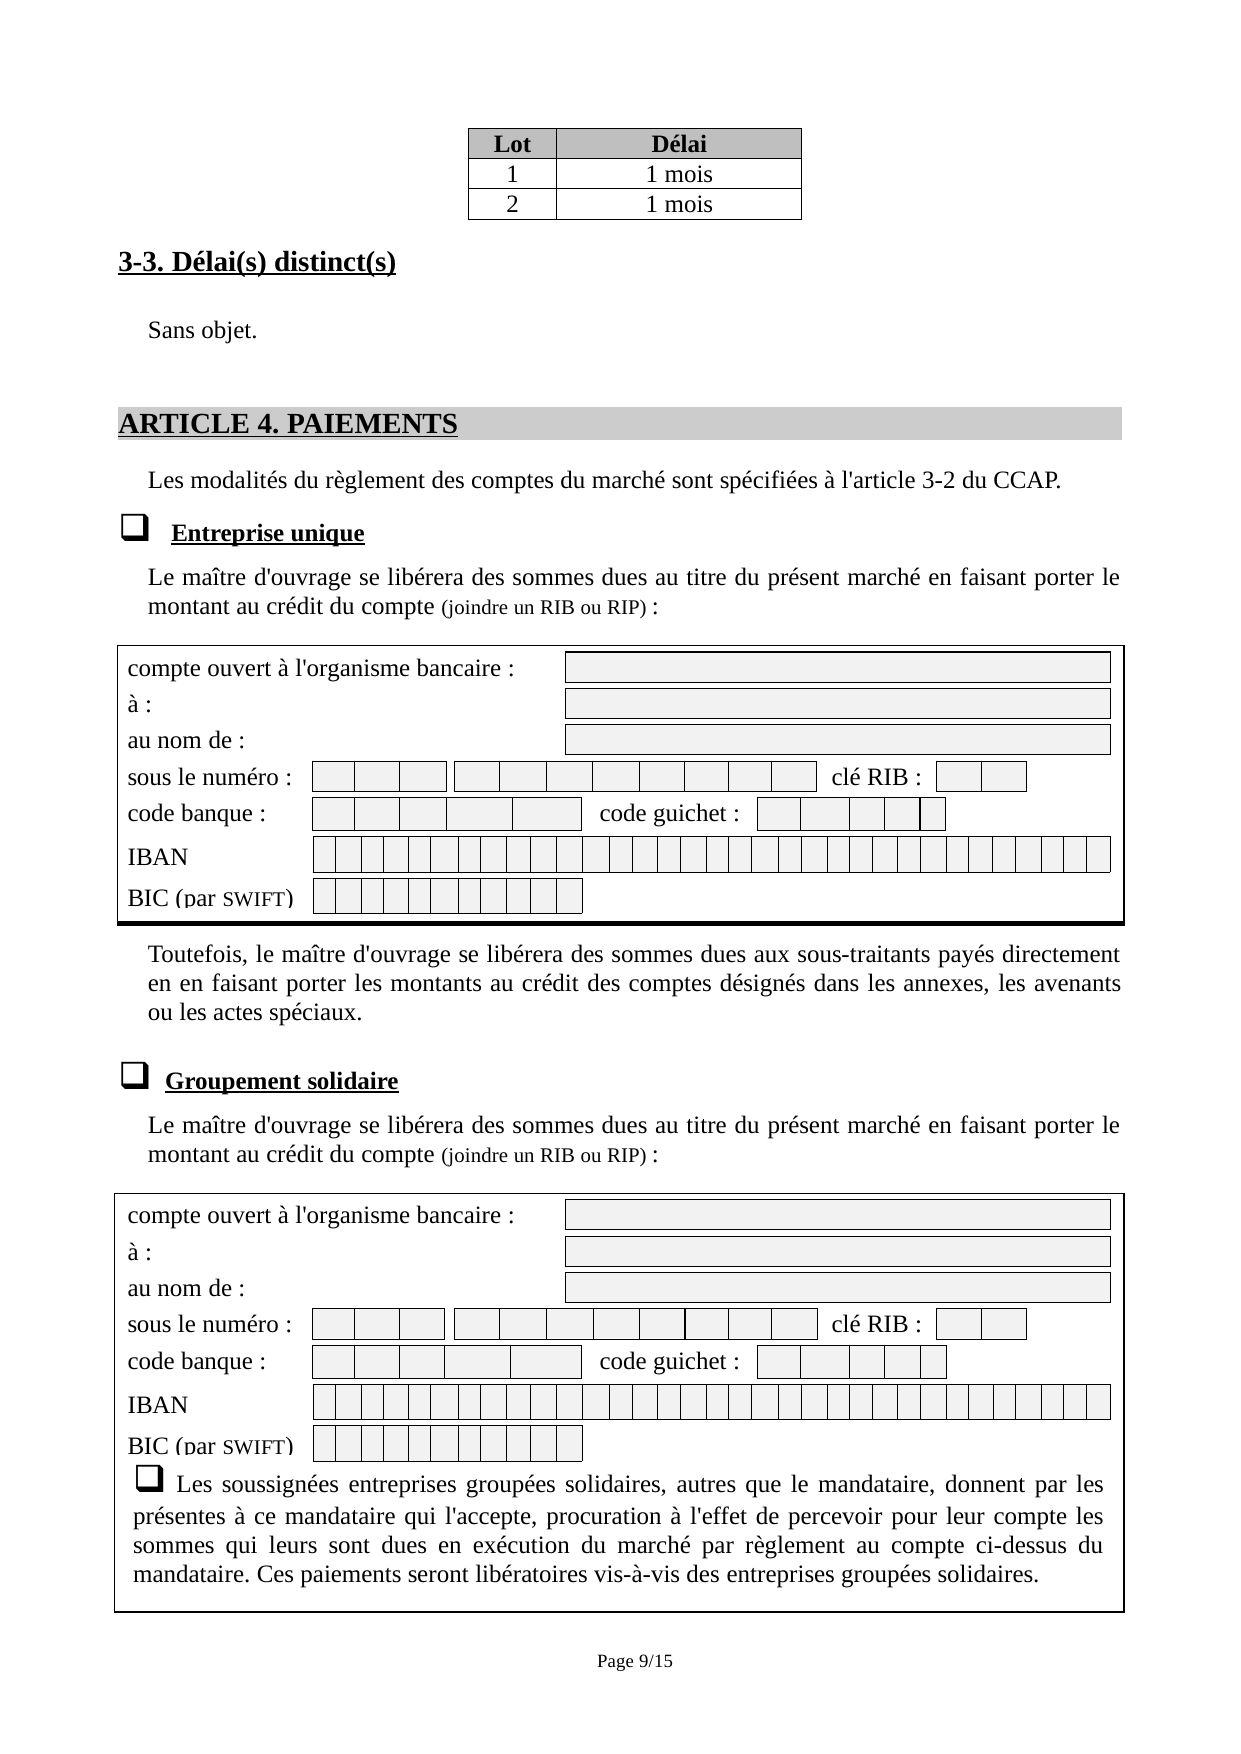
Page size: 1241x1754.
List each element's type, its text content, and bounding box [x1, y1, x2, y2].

table_cell [686, 1309, 728, 1338]
table_cell [885, 798, 919, 830]
table_cell [118, 761, 127, 791]
table_cell [1111, 1199, 1123, 1229]
table_cell [758, 798, 800, 830]
table_cell [459, 879, 480, 913]
table_cell à : [127, 688, 565, 718]
table_cell [1110, 797, 1123, 830]
table_cell [1111, 1272, 1123, 1302]
table_header [598, 1194, 1110, 1199]
table_cell [729, 762, 771, 791]
table_cell [127, 791, 598, 797]
table_cell [547, 762, 592, 791]
table_cell [1087, 1385, 1110, 1419]
table_cell [431, 879, 458, 913]
table_cell [118, 830, 1123, 836]
table_header [1110, 1194, 1123, 1199]
table_cell [1064, 837, 1086, 872]
table_cell [594, 1309, 639, 1338]
table_cell [127, 1339, 598, 1345]
table_cell [431, 837, 458, 872]
table_cell 1 [469, 159, 556, 188]
table_cell [127, 1229, 598, 1236]
table_cell [772, 762, 816, 791]
table_cell [758, 1346, 800, 1378]
table_cell [583, 1385, 609, 1419]
table_cell [566, 1200, 1110, 1229]
table_cell [336, 1426, 361, 1461]
table_cell [873, 1385, 897, 1419]
text q Groupement solidaire [118, 1063, 1122, 1097]
table_cell [313, 762, 354, 791]
table_cell [362, 837, 383, 872]
table_cell [802, 1385, 827, 1419]
table_cell [118, 682, 127, 688]
table_cell [969, 837, 992, 872]
table_cell [598, 1230, 1110, 1236]
table_cell [314, 879, 335, 913]
table_cell [1110, 1339, 1123, 1345]
table_cell [507, 879, 530, 913]
table_cell sous le numéro : [127, 1308, 312, 1338]
table_cell [610, 837, 632, 872]
table_cell [115, 1345, 127, 1378]
table_cell [127, 718, 598, 724]
table_cell code guichet : [582, 797, 757, 830]
table_cell compte ouvert à l'organisme bancaire : [127, 651, 565, 682]
table_cell [531, 1385, 556, 1419]
table_cell [431, 1426, 458, 1461]
table_cell [1016, 837, 1041, 872]
table_cell [313, 798, 354, 830]
table_cell sous le numéro : [127, 761, 312, 791]
table_cell [752, 837, 778, 872]
table_cell [752, 1385, 778, 1419]
table_cell [531, 837, 556, 872]
table_cell [127, 1266, 598, 1272]
table_cell [937, 762, 981, 791]
table_cell [633, 1385, 657, 1419]
table_cell [400, 1309, 444, 1338]
table_cell [314, 1426, 335, 1461]
table_cell [115, 1302, 127, 1308]
table_cell [313, 1309, 354, 1338]
table_cell [511, 1346, 581, 1378]
table_cell [729, 837, 751, 872]
table_cell [314, 837, 335, 872]
table_cell [566, 725, 1110, 754]
table_cell [898, 837, 920, 872]
table_header [115, 1194, 127, 1199]
table_cell [447, 761, 454, 791]
table_cell [384, 837, 408, 872]
table_cell [513, 798, 581, 830]
table_cell [1042, 1385, 1063, 1419]
table_cell [118, 724, 127, 754]
table_cell [118, 836, 127, 872]
table_cell [481, 879, 506, 913]
table_cell [115, 1236, 127, 1266]
table_cell [455, 1309, 499, 1338]
table_cell [1042, 837, 1063, 872]
table_cell [850, 837, 872, 872]
table_cell [557, 1385, 582, 1419]
table_cell BIC (par SWIFT) [127, 878, 313, 913]
table_cell [384, 1385, 408, 1419]
table_cell [1027, 761, 1123, 791]
table_cell [1110, 1302, 1123, 1308]
table_cell [921, 1346, 946, 1378]
table_header [118, 646, 127, 651]
table_cell [1064, 1385, 1086, 1419]
table_cell [583, 1425, 1110, 1461]
table_cell [850, 1346, 884, 1378]
table_cell [772, 1309, 817, 1338]
table_cell [1016, 1385, 1041, 1419]
table_cell [127, 682, 598, 688]
table_cell [1111, 836, 1123, 872]
table_cell [947, 837, 968, 872]
table_cell [500, 1309, 546, 1338]
text Le maître d'ouvrage se libérera des sommes dues au titre du présent marché en faisant porter le montant au crédit du compte (joindre un RIB ou RIP) : [148, 1110, 1122, 1168]
table_cell IBAN [127, 836, 313, 872]
table_cell [1111, 651, 1123, 682]
table_cell [566, 1237, 1110, 1266]
text Les modalités du règlement des comptes du marché sont spécifiées à l'article 3-2 du CCAP. [148, 465, 1122, 494]
table_cell [400, 798, 446, 830]
table_cell [969, 1385, 993, 1419]
table_cell [1110, 682, 1123, 688]
table_cell [115, 1272, 127, 1302]
text Le maître d'ouvrage se libérera des sommes dues au titre du présent marché en faisant porter le montant au crédit du compte (joindre un RIB ou RIP) : [148, 562, 1122, 620]
table_cell [801, 798, 849, 830]
table_cell [409, 879, 430, 913]
table_cell [982, 762, 1026, 791]
table_cell [127, 1302, 598, 1308]
table_cell [400, 762, 446, 791]
subtitle ARTICLE 4. PAIEMENTS [118, 407, 1122, 440]
table_cell [993, 837, 1015, 872]
table_cell [598, 791, 1110, 797]
text Toutefois, le maître d'ouvrage se libérera des sommes dues aux sous-traitants payés directement en en faisant porter les montants au crédit des comptes désignés dans les annexes, les avenants ou les actes spéciaux. [148, 939, 1122, 1026]
table_cell [937, 1309, 981, 1338]
table_cell [115, 1229, 127, 1236]
table_cell [455, 762, 499, 791]
table_cell [547, 1309, 593, 1338]
table_cell [593, 762, 639, 791]
table_cell [336, 837, 361, 872]
table_cell [658, 837, 680, 872]
table_cell [355, 762, 399, 791]
table_cell à : [127, 1236, 565, 1266]
table_cell [729, 1385, 751, 1419]
table_cell [610, 1385, 632, 1419]
table_cell [507, 1385, 530, 1419]
table_cell [982, 1309, 1026, 1338]
table_cell [1110, 754, 1123, 761]
table_cell [1110, 1266, 1123, 1272]
table_cell [531, 879, 556, 913]
table_cell [115, 1419, 1123, 1425]
table_cell au nom de : [127, 724, 565, 754]
table_cell [779, 837, 801, 872]
table_header [127, 646, 598, 651]
table_cell [336, 879, 361, 913]
table_cell [115, 1339, 127, 1345]
table_cell [557, 879, 582, 913]
table_header [127, 1194, 598, 1199]
table_cell [921, 1385, 946, 1419]
table_cell [1110, 791, 1123, 797]
table_cell [598, 719, 1110, 724]
table_cell [531, 1426, 556, 1461]
table_cell [566, 1273, 1110, 1302]
table_cell [447, 798, 512, 830]
table_cell [355, 798, 399, 830]
table_cell [640, 762, 684, 791]
table_cell [115, 1461, 127, 1611]
table_cell [481, 837, 506, 872]
table_cell [729, 1309, 771, 1338]
table_cell code guichet : [582, 1345, 757, 1378]
table_cell [336, 1385, 361, 1419]
table_cell [409, 837, 430, 872]
table_cell [681, 1385, 706, 1419]
table_cell [115, 1425, 127, 1461]
table_cell [946, 797, 1110, 830]
table_cell [681, 837, 706, 872]
table_cell [118, 754, 127, 761]
table_cell [1110, 718, 1123, 724]
table_cell [898, 1385, 920, 1419]
table_cell [1110, 1345, 1123, 1378]
table_cell [481, 1385, 506, 1419]
table_cell [1087, 837, 1110, 872]
table_cell [313, 1346, 354, 1378]
table_cell [459, 837, 480, 872]
table_cell [459, 1426, 480, 1461]
table_cell [598, 755, 1110, 761]
table_cell [118, 878, 127, 913]
table_cell [557, 837, 582, 872]
table_cell [409, 1426, 430, 1461]
table_cell [921, 798, 945, 830]
table_cell [362, 879, 383, 913]
table_cell [947, 1385, 968, 1419]
table_cell [828, 1385, 849, 1419]
table_cell [1110, 1229, 1123, 1236]
table_cell q Les soussignées entreprises groupées solidaires, autres que le mandataire, donnent par les présentes à ce mandataire qui l'accepte, procuration à l'effet de percevoir pour leur compte les sommes qui leurs sont dues en exécution du marché par règlement au compte ci-dessus du mandataire. Ces paiements seront libératoires vis-à-vis des entreprises groupées solidaires. [127, 1461, 1110, 1611]
table_cell [1111, 688, 1123, 718]
table_cell [118, 651, 127, 682]
table_cell [994, 1385, 1015, 1419]
table_cell [658, 1385, 680, 1419]
table_header [1110, 646, 1123, 651]
text Sans objet. [148, 315, 1122, 344]
table_cell [481, 1426, 506, 1461]
table_cell [445, 1308, 454, 1338]
table_cell [500, 762, 546, 791]
table_cell [118, 688, 127, 718]
table_cell code banque : [127, 797, 312, 830]
table_cell [1027, 1308, 1123, 1338]
table_cell [1111, 724, 1123, 754]
subtitle 3-3. Délai(s) distinct(s) [118, 244, 1122, 278]
table_cell [685, 762, 728, 791]
table_cell [707, 1385, 728, 1419]
table_cell [583, 878, 1110, 913]
table_cell [566, 689, 1110, 718]
table_header Délai [557, 129, 801, 158]
table_cell 1 mois [557, 189, 801, 218]
table_cell [873, 837, 897, 872]
table_cell [598, 1339, 1110, 1345]
table_cell [115, 1199, 127, 1229]
table_cell [633, 837, 657, 872]
table_cell [127, 754, 598, 761]
table_cell [828, 837, 849, 872]
table_cell [362, 1385, 383, 1419]
table_cell BIC (par SWIFT) [127, 1425, 313, 1461]
table_cell [802, 837, 827, 872]
table_cell [640, 1309, 684, 1338]
table_cell [1110, 878, 1123, 913]
table_cell [118, 718, 127, 724]
table_cell [384, 879, 408, 913]
table_cell au nom de : [127, 1272, 565, 1302]
table_cell [507, 1426, 530, 1461]
table_cell clé RIB : [817, 761, 936, 791]
table_cell [598, 1267, 1110, 1272]
table_cell [507, 837, 530, 872]
table_cell [115, 1378, 1123, 1384]
table_cell [431, 1385, 458, 1419]
table_cell [355, 1309, 399, 1338]
table_cell [921, 837, 946, 872]
table_cell [118, 797, 127, 830]
table_cell [127, 913, 1110, 921]
table_cell [314, 1385, 335, 1419]
table_cell IBAN [127, 1384, 313, 1419]
table_cell 2 [469, 189, 556, 218]
table_cell [598, 1303, 1110, 1308]
table_cell [1110, 1461, 1123, 1611]
table_cell 1 mois [557, 159, 801, 188]
table_cell [947, 1345, 1110, 1378]
table_cell [445, 1346, 510, 1378]
table_cell [801, 1346, 849, 1378]
text q Entreprise unique [118, 507, 1122, 549]
table_cell [459, 1385, 480, 1419]
table_cell [118, 872, 1123, 877]
table_cell [362, 1426, 383, 1461]
table_cell [115, 1308, 127, 1338]
table_cell [1111, 1384, 1123, 1419]
table_cell compte ouvert à l'organisme bancaire : [127, 1199, 565, 1229]
table_cell [355, 1346, 399, 1378]
table_cell [779, 1385, 801, 1419]
table_cell [885, 1346, 920, 1378]
table_cell [598, 683, 1110, 688]
table_cell [583, 837, 609, 872]
table_cell [118, 913, 127, 921]
table_cell [118, 791, 127, 797]
table_cell code banque : [127, 1345, 312, 1378]
table_cell [400, 1346, 444, 1378]
table_cell [707, 837, 728, 872]
table_cell [1110, 913, 1123, 921]
table_cell [1110, 1425, 1123, 1461]
table_cell [850, 798, 884, 830]
table_cell [115, 1266, 127, 1272]
table_cell [115, 1384, 127, 1419]
table_cell [557, 1426, 582, 1461]
table_header [598, 646, 1110, 651]
table_cell [566, 653, 1110, 682]
table_cell [384, 1426, 408, 1461]
table_cell [1111, 1236, 1123, 1266]
table_cell clé RIB : [818, 1308, 936, 1338]
table_header Lot [469, 129, 556, 158]
table_cell [409, 1385, 430, 1419]
table_cell [850, 1385, 872, 1419]
